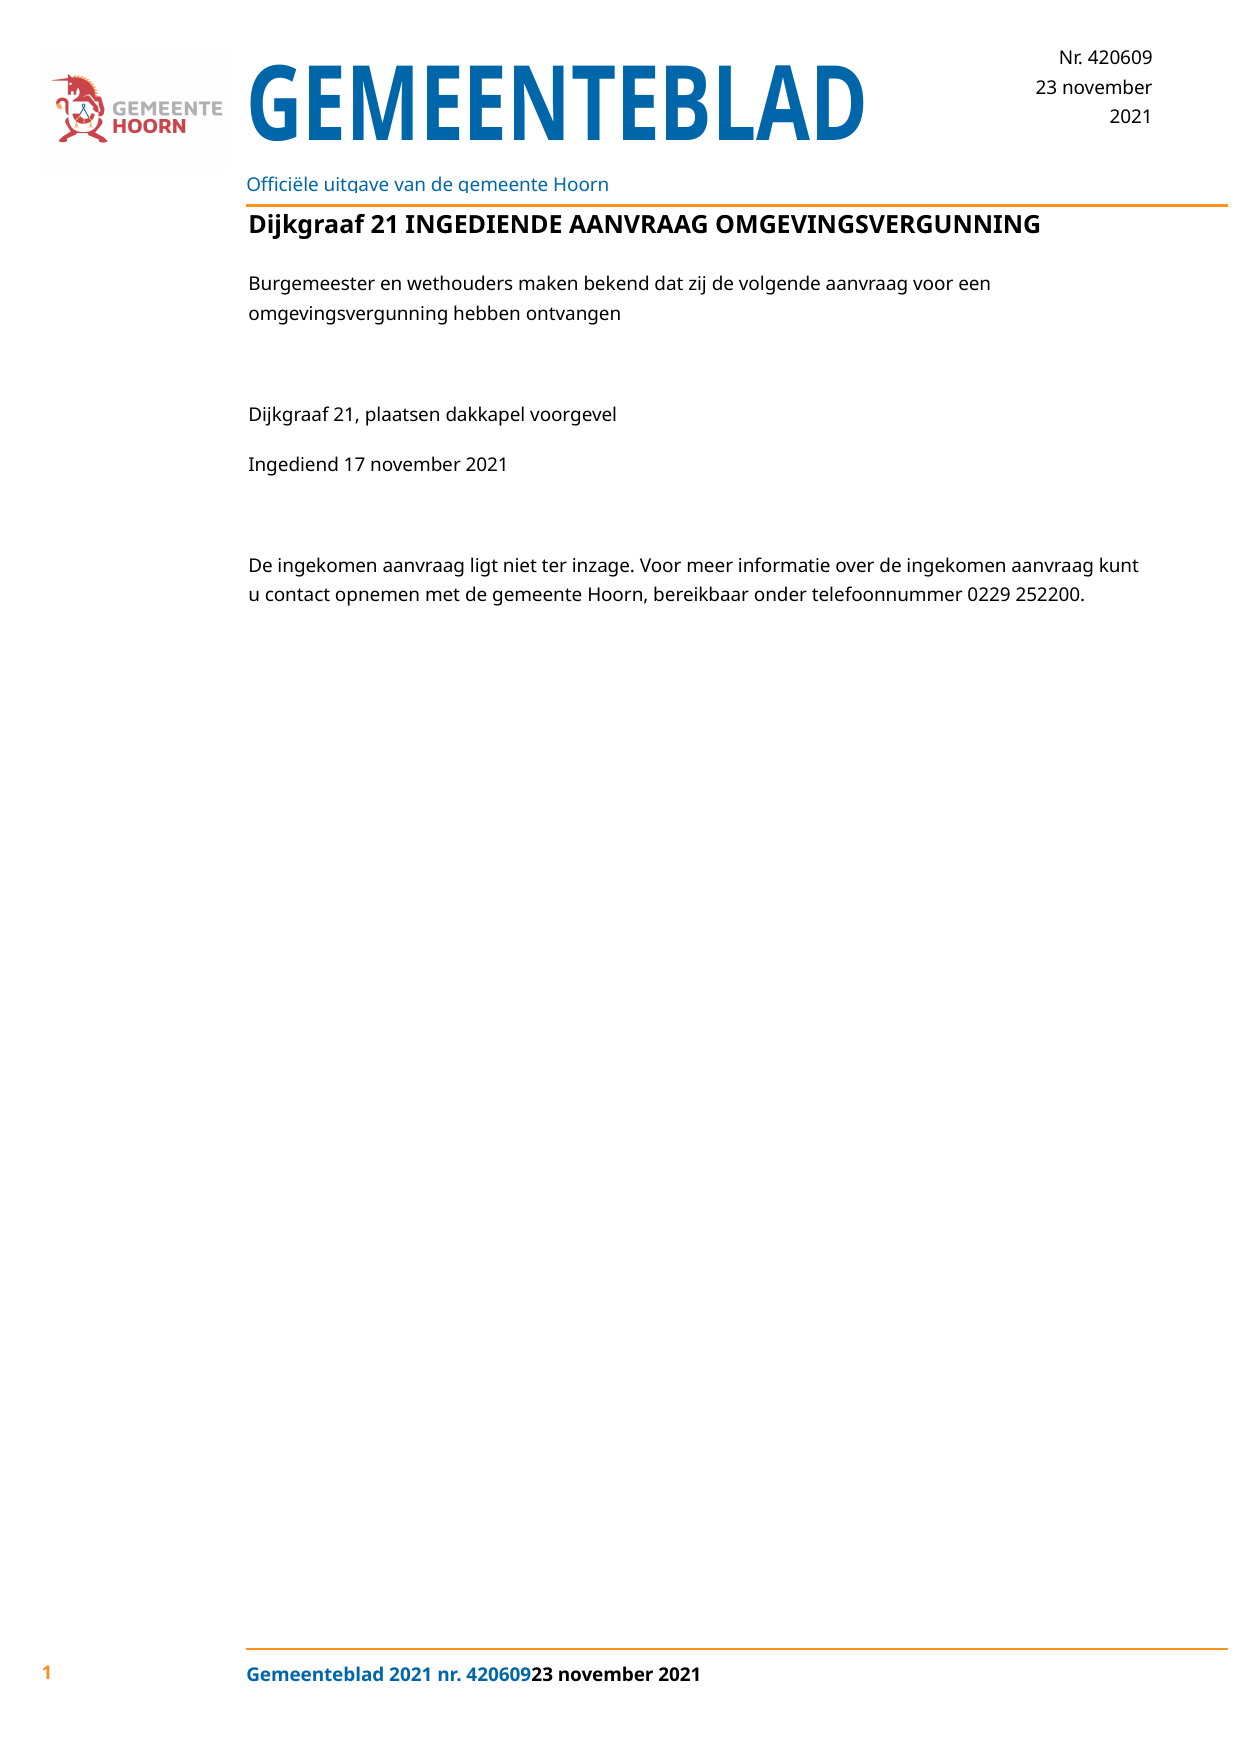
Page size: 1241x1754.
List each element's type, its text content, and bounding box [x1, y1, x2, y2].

text Burgemeester en wethouders maken bekend dat zij de volgende aanvraag voor een omgevingsvergunning hebben ontvangen [248, 270, 1152, 326]
text De ingekomen aanvraag ligt niet ter inzage. Voor meer informatie over de ingekomen aanvraag kunt u contact opnemen met de gemeente Hoorn, bereikbaar onder telefoonnummer 0229 252200. [248, 552, 1152, 607]
text Dijkgraaf 21, plaatsen dakkapel voorgevel [248, 401, 1152, 426]
picture [41, 47, 231, 172]
text Ingediend 17 november 2021 [248, 451, 1152, 477]
text Dijkgraaf 21 INGEDIENDE AANVRAAG OMGEVINGSVERGUNNING [248, 207, 1152, 241]
